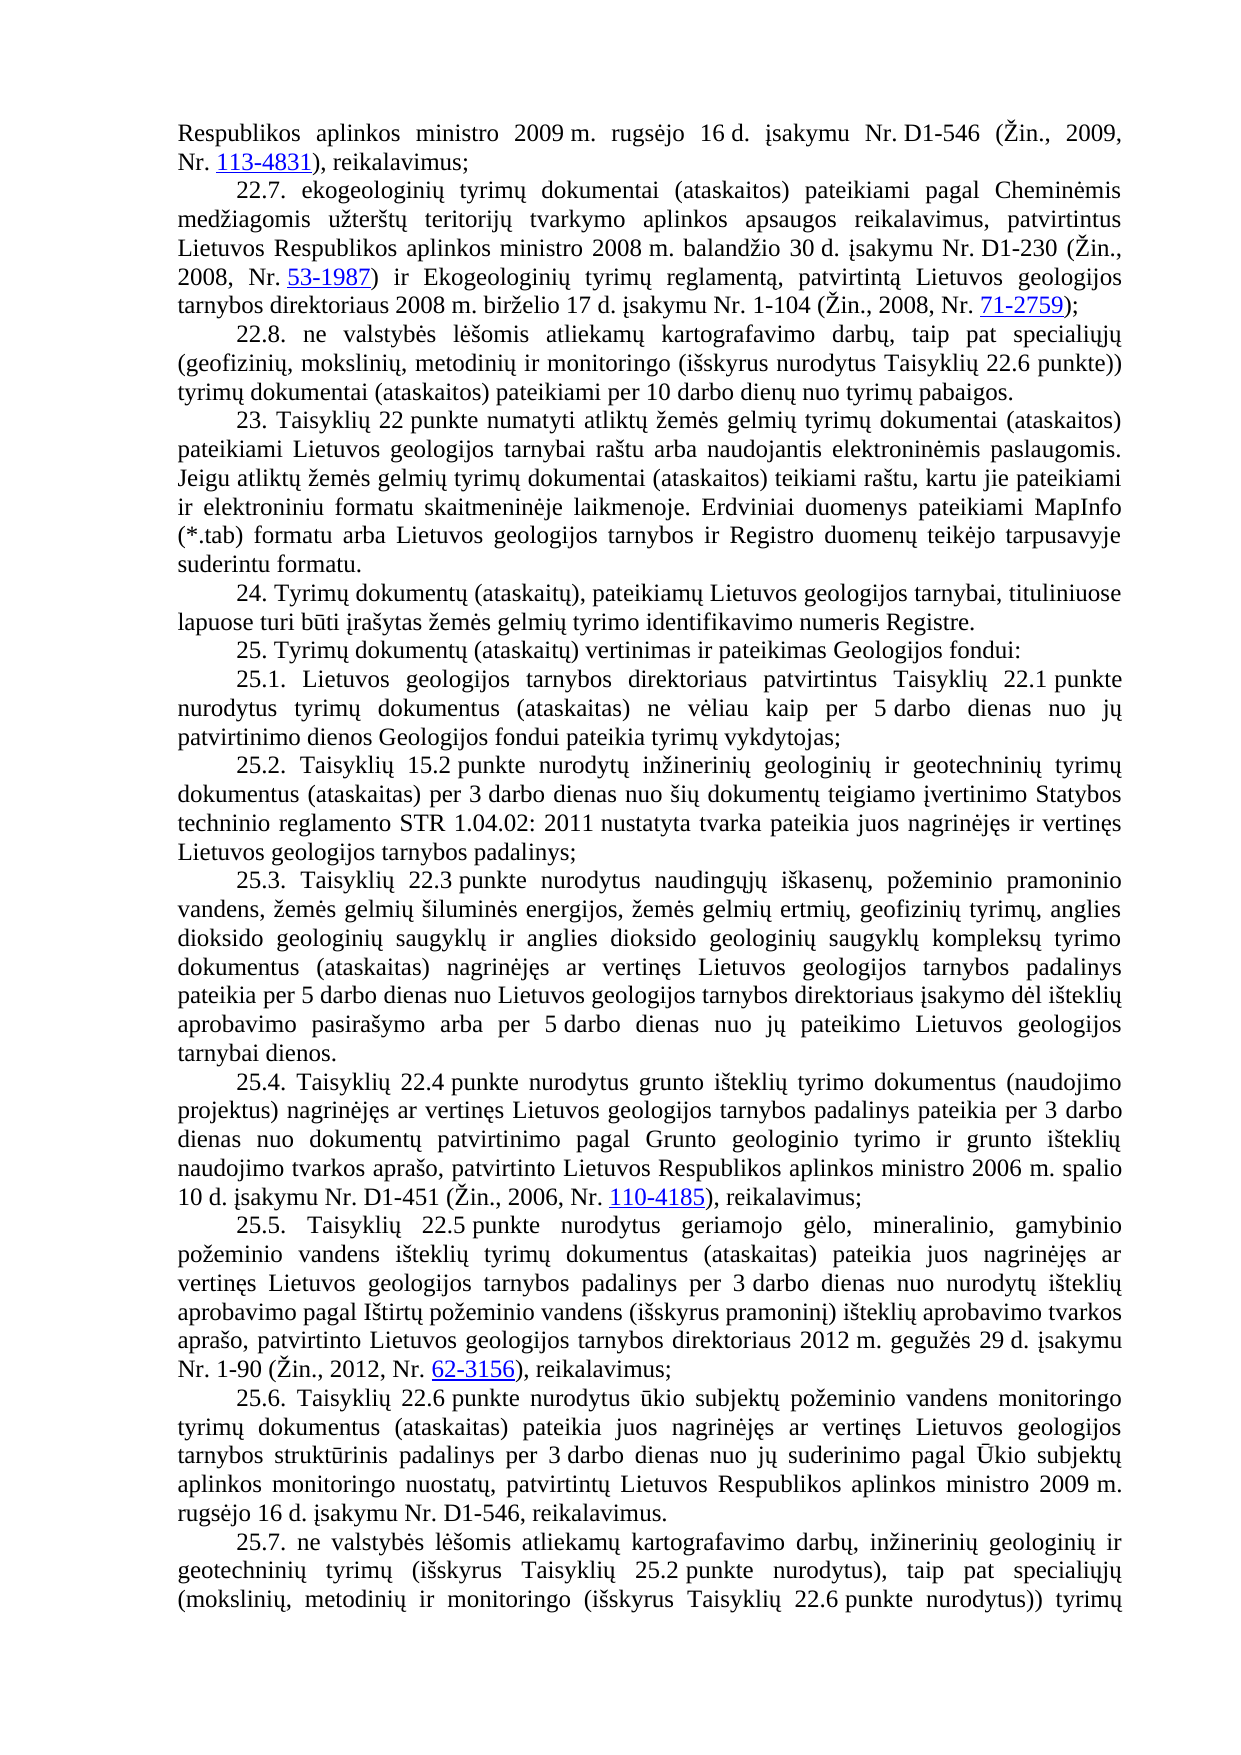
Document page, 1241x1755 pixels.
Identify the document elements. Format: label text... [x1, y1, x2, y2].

text 25.6. Taisyklių 22.6 punkte nurodytus ūkio subjektų požeminio vandens monitoringo tyrimų dokumentus (ataskaitas) pateikia juos nagrinėjęs ar vertinęs Lietuvos geologijos tarnybos struktūrinis padalinys per 3 darbo dienas nuo jų suderinimo pagal Ūkio subjektų aplinkos monitoringo nuostatų, patvirtintų Lietuvos Respublikos aplinkos ministro 2009 m. rugsėjo 16 d. įsakymu Nr. D1-546, reikalavimus. [177, 1383, 1122, 1527]
text 22.7. ekogeologinių tyrimų dokumentai (ataskaitos) pateikiami pagal Cheminėmis medžiagomis užterštų teritorijų tvarkymo aplinkos apsaugos reikalavimus, patvirtintus Lietuvos Respublikos aplinkos ministro 2008 m. balandžio 30 d. įsakymu Nr. D1-230 (Žin., 2008, Nr. 53-1987) ir Ekogeologinių tyrimų reglamentą, patvirtintą Lietuvos geologijos tarnybos direktoriaus 2008 m. birželio 17 d. įsakymu Nr. 1-104 (Žin., 2008, Nr. 71-2759); [177, 176, 1122, 319]
text 25.7. ne valstybės lėšomis atliekamų kartografavimo darbų, inžinerinių geologinių ir geotechninių tyrimų (išskyrus Taisyklių 25.2 punkte nurodytus), taip pat specialiųjų (mokslinių, metodinių ir monitoringo (išskyrus Taisyklių 22.6 punkte nurodytus)) tyrimų [177, 1527, 1122, 1613]
text 25.5. Taisyklių 22.5 punkte nurodytus geriamojo gėlo, mineralinio, gamybinio požeminio vandens išteklių tyrimų dokumentus (ataskaitas) pateikia juos nagrinėjęs ar vertinęs Lietuvos geologijos tarnybos padalinys per 3 darbo dienas nuo nurodytų išteklių aprobavimo pagal Ištirtų požeminio vandens (išskyrus pramoninį) išteklių aprobavimo tvarkos aprašo, patvirtinto Lietuvos geologijos tarnybos direktoriaus 2012 m. gegužės 29 d. įsakymu Nr. 1-90 (Žin., 2012, Nr. 62-3156), reikalavimus; [177, 1211, 1122, 1383]
text 25. Tyrimų dokumentų (ataskaitų) vertinimas ir pateikimas Geologijos fondui: [177, 636, 1122, 664]
text 22.8. ne valstybės lėšomis atliekamų kartografavimo darbų, taip pat specialiųjų (geofizinių, mokslinių, metodinių ir monitoringo (išskyrus nurodytus Taisyklių 22.6 punkte)) tyrimų dokumentai (ataskaitos) pateikiami per 10 darbo dienų nuo tyrimų pabaigos. [177, 319, 1122, 406]
text 23. Taisyklių 22 punkte numatyti atliktų žemės gelmių tyrimų dokumentai (ataskaitos) pateikiami Lietuvos geologijos tarnybai raštu arba naudojantis elektroninėmis paslaugomis. Jeigu atliktų žemės gelmių tyrimų dokumentai (ataskaitos) teikiami raštu, kartu jie pateikiami ir elektroniniu formatu skaitmeninėje laikmenoje. Erdviniai duomenys pateikiami MapInfo (*.tab) formatu arba Lietuvos geologijos tarnybos ir Registro duomenų teikėjo tarpusavyje suderintu formatu. [177, 406, 1122, 578]
text 25.2. Taisyklių 15.2 punkte nurodytų inžinerinių geologinių ir geotechninių tyrimų dokumentus (ataskaitas) per 3 darbo dienas nuo šių dokumentų teigiamo įvertinimo Statybos techninio reglamento STR 1.04.02: 2011 nustatyta tvarka pateikia juos nagrinėjęs ir vertinęs Lietuvos geologijos tarnybos padalinys; [177, 751, 1122, 866]
text Respublikos aplinkos ministro 2009 m. rugsėjo 16 d. įsakymu Nr. D1-546 (Žin., 2009, Nr. 113-4831), reikalavimus; [177, 118, 1122, 176]
text 24. Tyrimų dokumentų (ataskaitų), pateikiamų Lietuvos geologijos tarnybai, tituliniuose lapuose turi būti įrašytas žemės gelmių tyrimo identifikavimo numeris Registre. [177, 578, 1122, 636]
text 25.3. Taisyklių 22.3 punkte nurodytus naudingųjų iškasenų, požeminio pramoninio vandens, žemės gelmių šiluminės energijos, žemės gelmių ertmių, geofizinių tyrimų, anglies dioksido geologinių saugyklų ir anglies dioksido geologinių saugyklų kompleksų tyrimo dokumentus (ataskaitas) nagrinėjęs ar vertinęs Lietuvos geologijos tarnybos padalinys pateikia per 5 darbo dienas nuo Lietuvos geologijos tarnybos direktoriaus įsakymo dėl išteklių aprobavimo pasirašymo arba per 5 darbo dienas nuo jų pateikimo Lietuvos geologijos tarnybai dienos. [177, 866, 1122, 1067]
text 25.4. Taisyklių 22.4 punkte nurodytus grunto išteklių tyrimo dokumentus (naudojimo projektus) nagrinėjęs ar vertinęs Lietuvos geologijos tarnybos padalinys pateikia per 3 darbo dienas nuo dokumentų patvirtinimo pagal Grunto geologinio tyrimo ir grunto išteklių naudojimo tvarkos aprašo, patvirtinto Lietuvos Respublikos aplinkos ministro 2006 m. spalio 10 d. įsakymu Nr. D1-451 (Žin., 2006, Nr. 110-4185), reikalavimus; [177, 1067, 1122, 1211]
text 25.1. Lietuvos geologijos tarnybos direktoriaus patvirtintus Taisyklių 22.1 punkte nurodytus tyrimų dokumentus (ataskaitas) ne vėliau kaip per 5 darbo dienas nuo jų patvirtinimo dienos Geologijos fondui pateikia tyrimų vykdytojas; [177, 664, 1122, 751]
